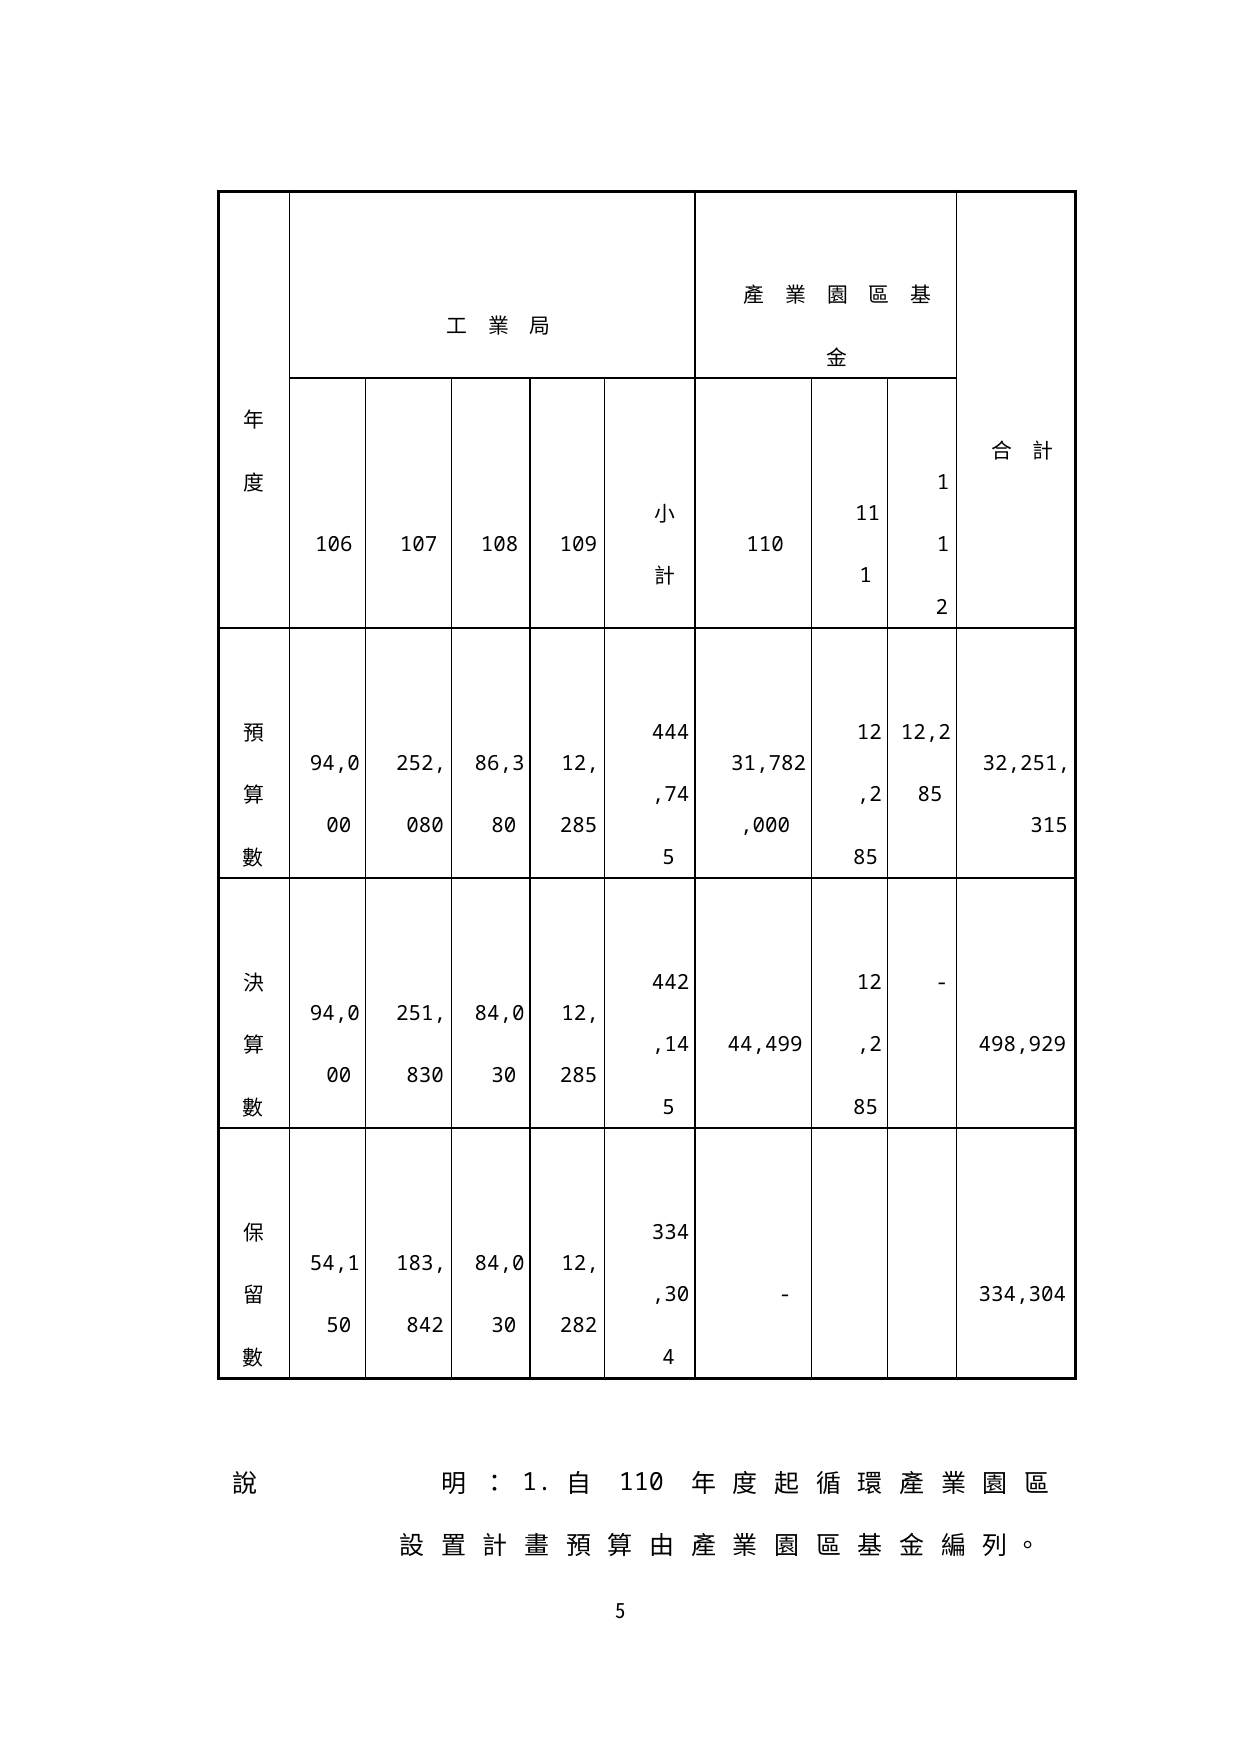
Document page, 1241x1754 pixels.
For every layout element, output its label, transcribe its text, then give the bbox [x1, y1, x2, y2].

table_cell 252,080 [366, 629, 451, 877]
table_cell 94,000 [290, 879, 365, 1127]
table_cell 小計 [605, 379, 694, 627]
table_cell 預算數 [220, 629, 289, 877]
table_cell 54,150 [290, 1129, 365, 1377]
table_cell 12,285 [812, 629, 887, 877]
table_cell 84,030 [452, 879, 529, 1127]
table_cell 44,499 [696, 879, 811, 1127]
table_cell 251,830 [366, 879, 451, 1127]
table_cell 111 [812, 379, 887, 627]
table_header 年度 [220, 193, 289, 627]
table_header 合計 [957, 193, 1074, 627]
table_cell - [888, 879, 956, 1127]
table_cell [888, 1129, 956, 1377]
table_cell 183,842 [366, 1129, 451, 1377]
table_cell 12,282 [531, 1129, 604, 1377]
table_header 產業園區基金 [696, 193, 956, 377]
table_cell 86,380 [452, 629, 529, 877]
table_cell 保留數 [220, 1129, 289, 1377]
table_cell 106 [290, 379, 365, 627]
table_header 工業局 [290, 193, 694, 377]
table_cell 12,285 [812, 879, 887, 1127]
table_cell 31,782,000 [696, 629, 811, 877]
table_cell 32,251,315 [957, 629, 1074, 877]
table_cell 12,285 [531, 879, 604, 1127]
table_cell 110 [696, 379, 811, 627]
table_cell 107 [366, 379, 451, 627]
table_cell 108 [452, 379, 529, 627]
table_cell 444,745 [605, 629, 694, 877]
table_cell 12,285 [531, 629, 604, 877]
text 說 明：1.自110年度起循環產業園區設置計畫預算由產業園區基金編列。 [212, 1439, 1058, 1564]
table_cell 決算數 [220, 879, 289, 1127]
table_cell - [696, 1129, 811, 1377]
table_cell 12,285 [888, 629, 956, 877]
table_cell 442,145 [605, 879, 694, 1127]
table_cell 94,000 [290, 629, 365, 877]
table_cell 112 [888, 379, 956, 627]
table_cell 334,304 [605, 1129, 694, 1377]
table_cell 109 [531, 379, 604, 627]
table_cell [812, 1129, 887, 1377]
table_cell 334,304 [957, 1129, 1074, 1377]
table_cell 498,929 [957, 879, 1074, 1127]
table_cell 84,030 [452, 1129, 529, 1377]
